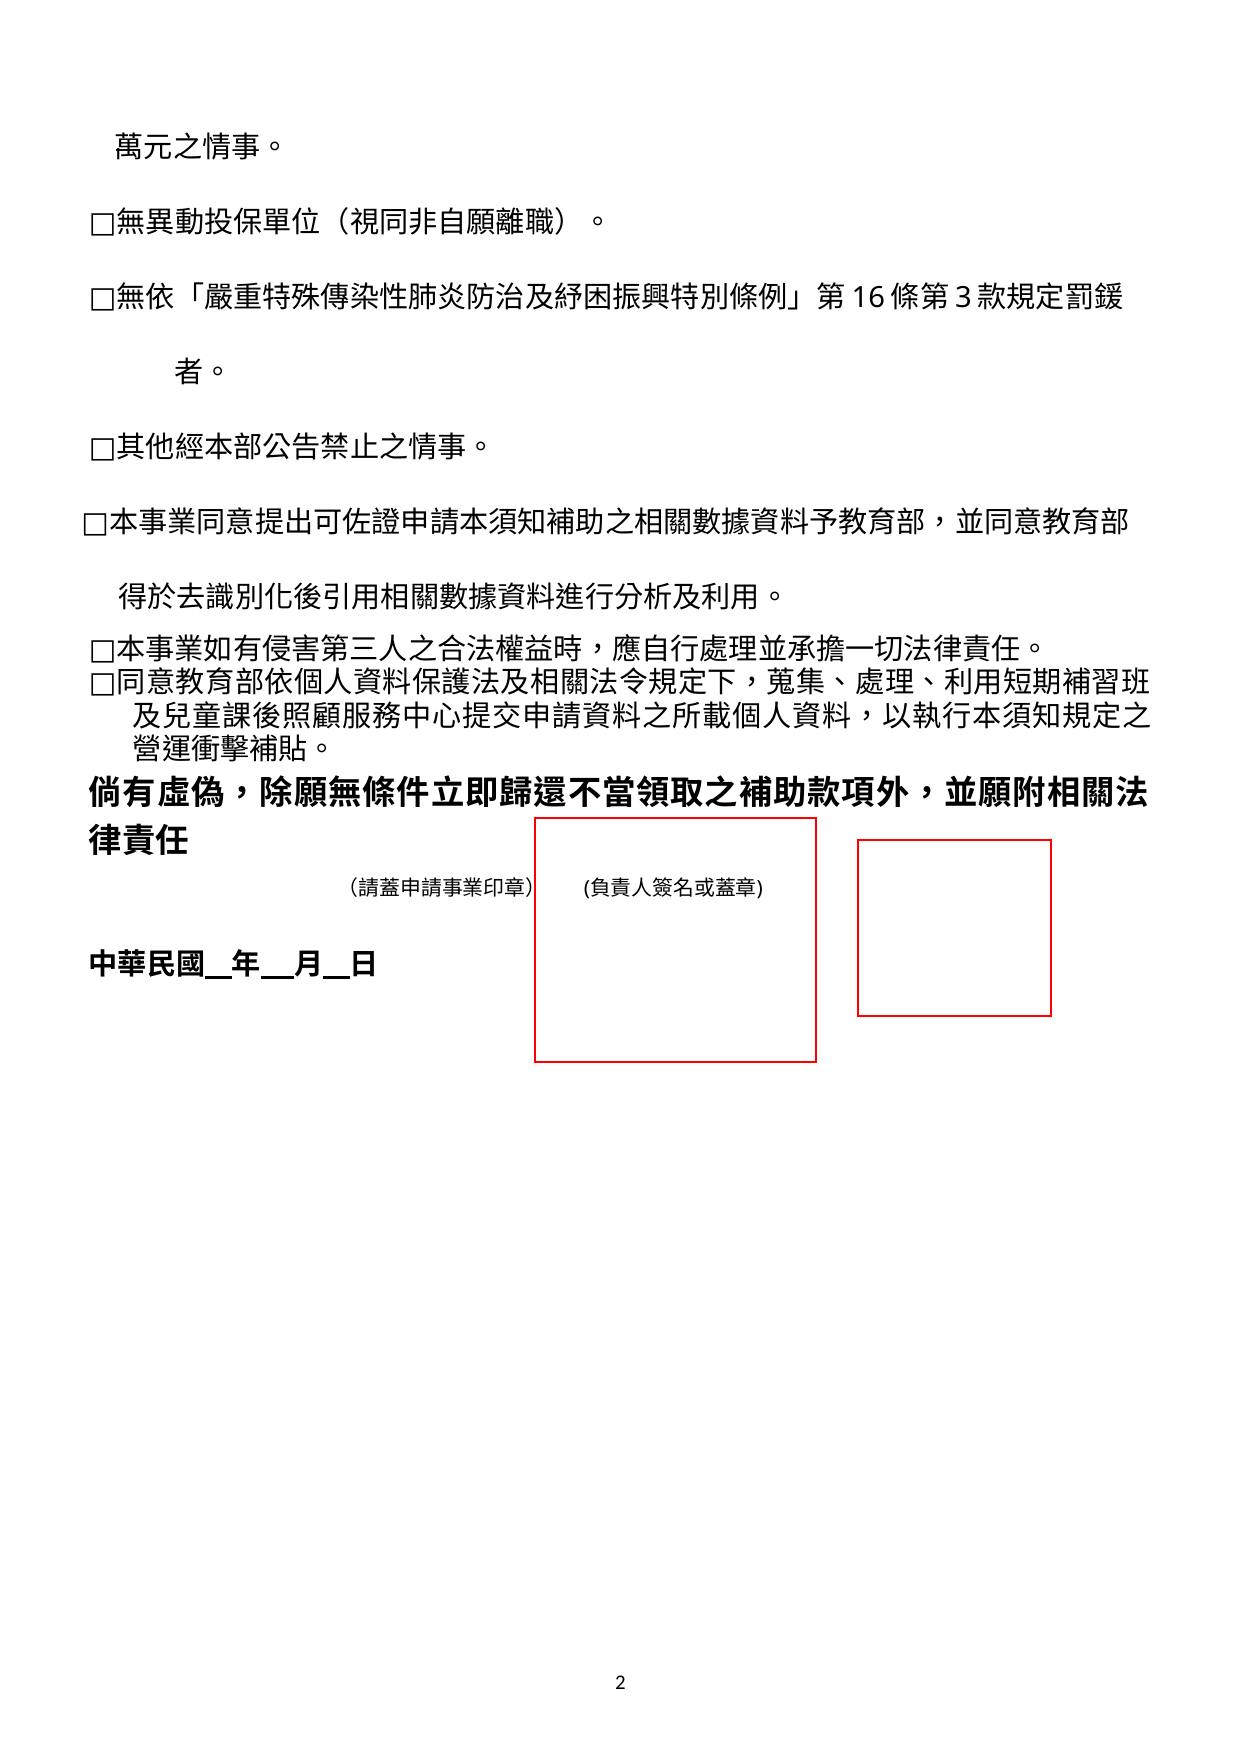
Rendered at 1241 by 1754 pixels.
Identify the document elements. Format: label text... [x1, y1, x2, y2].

text [859, 924, 1050, 999]
text 中華民國 年 月 日 [88, 924, 534, 999]
text [1052, 924, 1152, 999]
text [536, 924, 815, 999]
text 倘有虛偽，除願無條件立即歸還不當領取之補助款項外，並願附相關法律責任 [88, 766, 1152, 862]
text （請蓋申請事業印章） (負責人簽名或蓋章) [859, 868, 1050, 905]
text □無異動投保單位（視同非自願離職）。 [89, 183, 1152, 258]
text □本事業同意提出可佐證申請本須知補助之相關數據資料予教育部，並同意教育部得於去識別化後引用相關數據資料進行分析及利用。 [74, 483, 1152, 633]
text （請蓋申請事業印章） (負責人簽名或蓋章) [536, 868, 815, 905]
text 萬元之情事。 [88, 108, 1152, 183]
text □本事業如有侵害第三人之合法權益時，應自行處理並承擔一切法律責任。 [88, 633, 1152, 666]
text （請蓋申請事業印章） (負責人簽名或蓋章) [1052, 868, 1152, 905]
text （請蓋申請事業印章） (負責人簽名或蓋章) [817, 868, 857, 905]
text □同意教育部依個人資料保護法及相關法令規定下，蒐集、處理、利用短期補習班及兒童課後照顧服務中心提交申請資料之所載個人資料，以執行本須知規定之營運衝擊補貼。 [88, 666, 1152, 766]
text （請蓋申請事業印章） (負責人簽名或蓋章) [88, 868, 534, 905]
text □其他經本部公告禁止之情事。 [89, 408, 1152, 483]
text [817, 924, 857, 999]
text □無依「嚴重特殊傳染性肺炎防治及紓困振興特別條例」第16條第3款規定罰鍰者。 [89, 258, 1152, 408]
